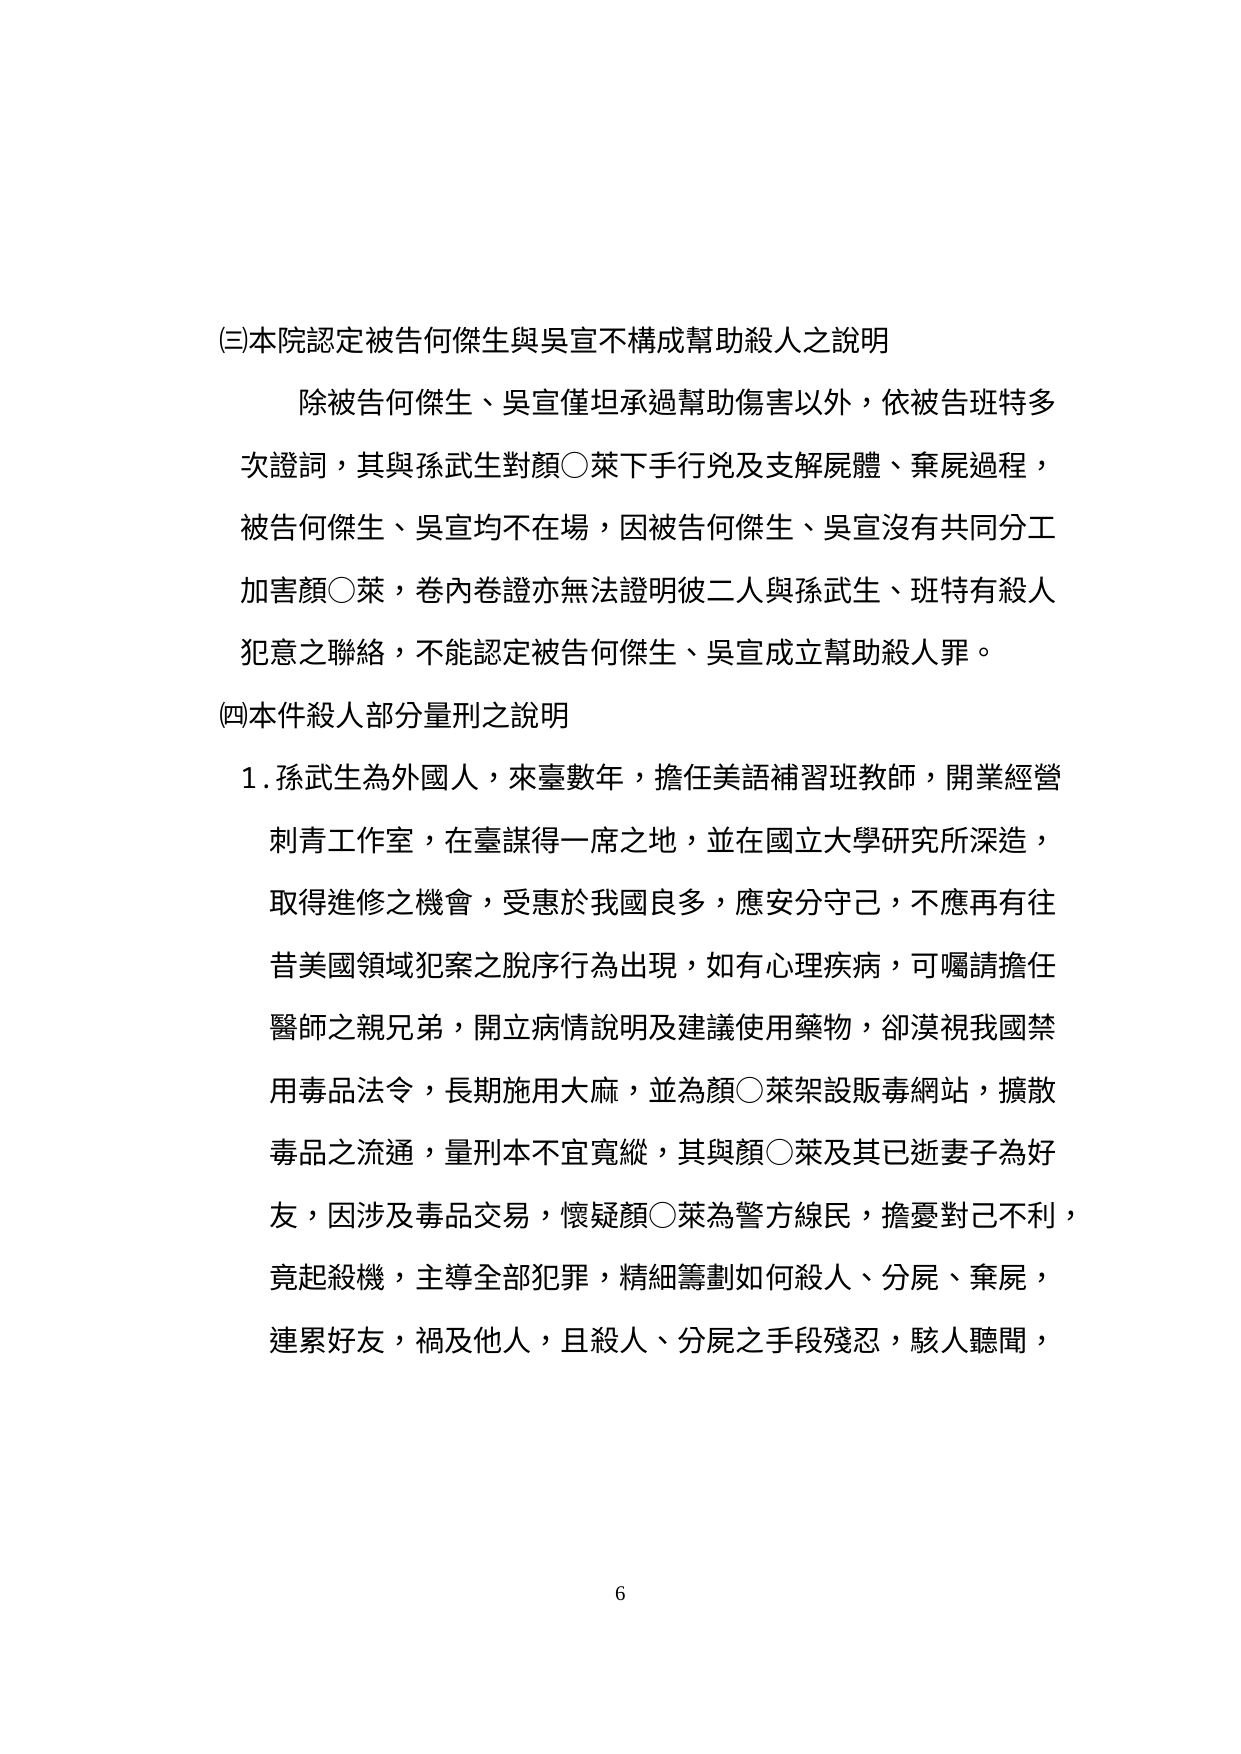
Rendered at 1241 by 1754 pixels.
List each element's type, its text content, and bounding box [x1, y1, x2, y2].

text ㈢本院認定被告何傑生與吳宣不構成幫助殺人之說明 [219, 297, 1063, 359]
text 除被告何傑生、吳宣僅坦承過幫助傷害以外，依被告班特多次證詞，其與孫武生對顏○萊下手行兇及支解屍體、棄屍過程，被告何傑生、吳宣均不在場，因被告何傑生、吳宣沒有共同分工加害顏○萊，卷內卷證亦無法證明彼二人與孫武生、班特有殺人犯意之聯絡，不能認定被告何傑生、吳宣成立幫助殺人罪。 [240, 359, 1063, 672]
text 1.孫武生為外國人，來臺數年，擔任美語補習班教師，開業經營刺青工作室，在臺謀得一席之地，並在國立大學研究所深造，取得進修之機會，受惠於我國良多，應安分守己，不應再有往昔美國領域犯案之脫序行為出現，如有心理疾病，可囑請擔任醫師之親兄弟，開立病情說明及建議使用藥物，卻漠視我國禁用毒品法令，長期施用大麻，並為顏○萊架設販毒網站，擴散毒品之流通，量刑本不宜寬縱，其與顏○萊及其已逝妻子為好友，因涉及毒品交易，懷疑顏○萊為警方線民，擔憂對己不利，竟起殺機，主導全部犯罪，精細籌劃如何殺人、分屍、棄屍，連累好友，禍及他人，且殺人、分屍之手段殘忍，駭人聽聞，在案件偵辦審理期間，避重就輕，堅決不承認犯行，或指其餘被告3人勾串陷害，或指筆錄內容翻譯錯誤，不知悔改，諉責他人，案發迄今2年有餘，仍未與被害人家屬和解，求得諒解，及其他一切情狀，因此殺人部分量刑與原審相同，處無期徒刑，依法宣告褫奪公權終身。 [240, 734, 1063, 1359]
text ㈣本件殺人部分量刑之說明 [219, 672, 1063, 734]
